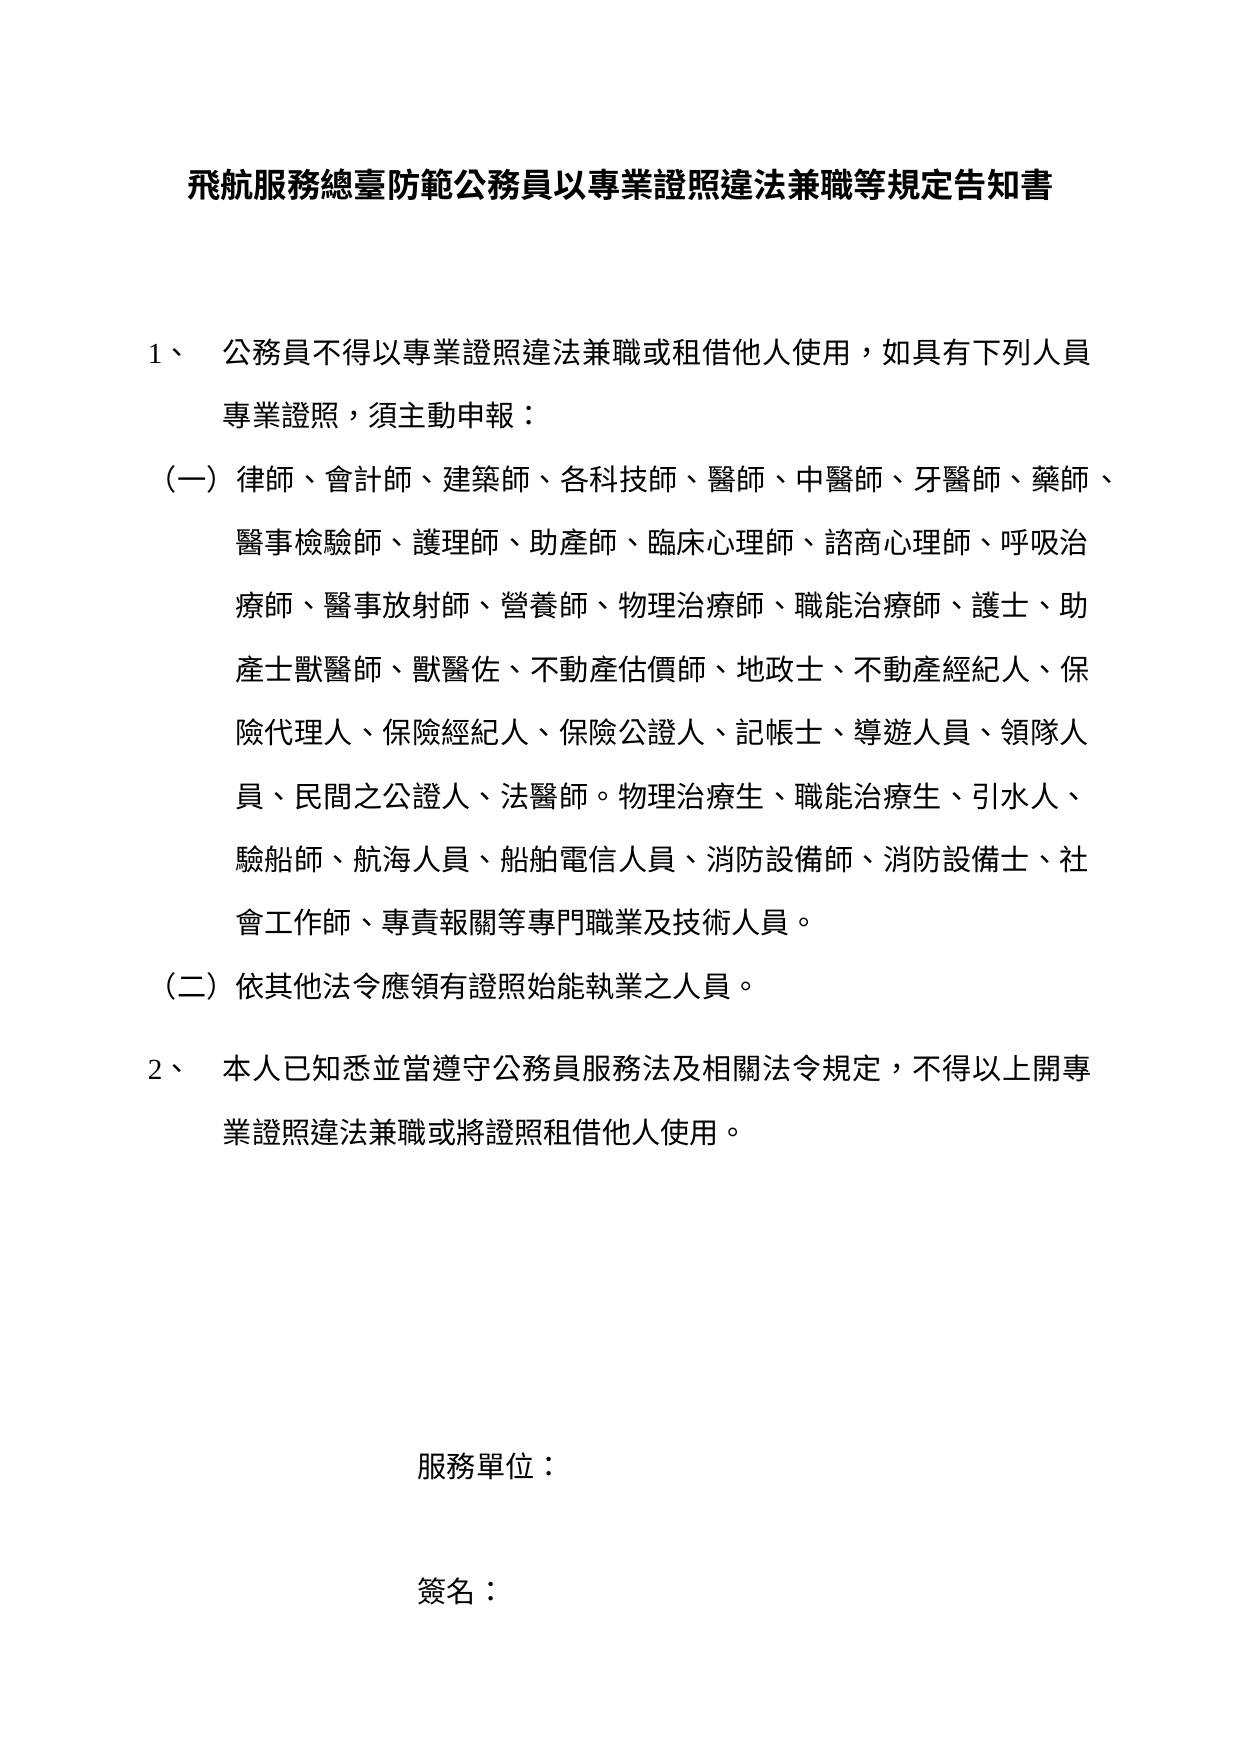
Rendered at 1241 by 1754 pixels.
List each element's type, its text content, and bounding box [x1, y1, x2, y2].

text （一）律師、會計師、建築師、各科技師、醫師、中醫師、牙醫師、藥師、醫事檢驗師、護理師、助產師、臨床心理師、諮商心理師、呼吸治療師、醫事放射師、營養師、物理治療師、職能治療師、護士、助產士獸醫師、獸醫佐、不動產估價師、地政士、不動產經紀人、保險代理人、保險經紀人、保險公證人、記帳士、導遊人員、領隊人員、民間之公證人、法醫師。物理治療生、職能治療生、引水人、驗船師、航海人員、船舶電信人員、消防設備師、消防設備士、社會工作師、專責報關等專門職業及技術人員。 [148, 456, 1092, 942]
text 服務單位： [148, 1423, 1092, 1485]
text 飛航服務總臺防範公務員以專業證照違法兼職等規定告知書 [148, 142, 1092, 204]
list 本人已知悉並當遵守公務員服務法及相關法令規定，不得以上開專業證照違法兼職或將證照租借他人使用。 [148, 1046, 1092, 1151]
text （二）依其他法令應領有證照始能執業之人員。 [148, 963, 1092, 1006]
list 公務員不得以專業證照違法兼職或租借他人使用，如具有下列人員專業證照，須主動申報： [148, 329, 1092, 435]
text 簽名： [148, 1548, 1092, 1610]
